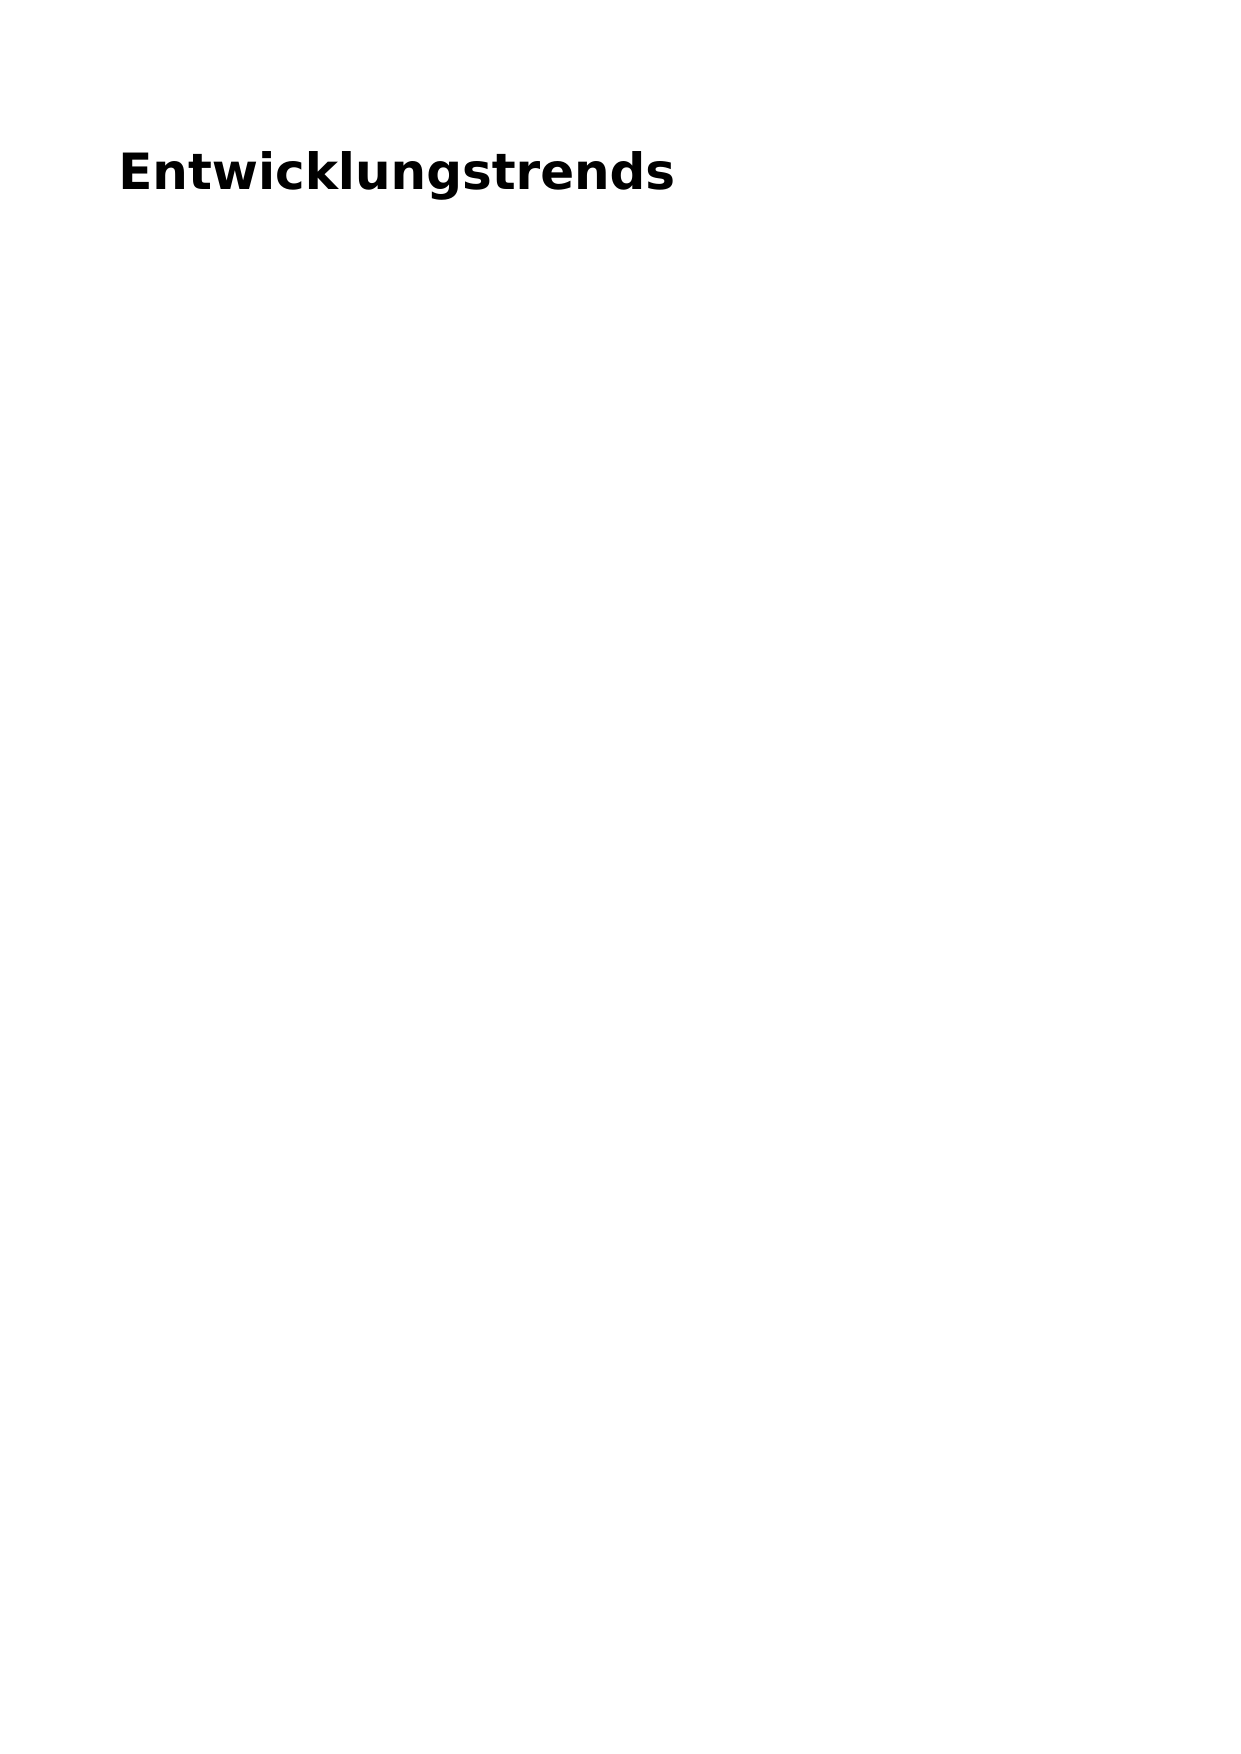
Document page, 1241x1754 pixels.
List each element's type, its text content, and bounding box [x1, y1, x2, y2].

subtitle Entwicklungstrends [118, 143, 1122, 201]
